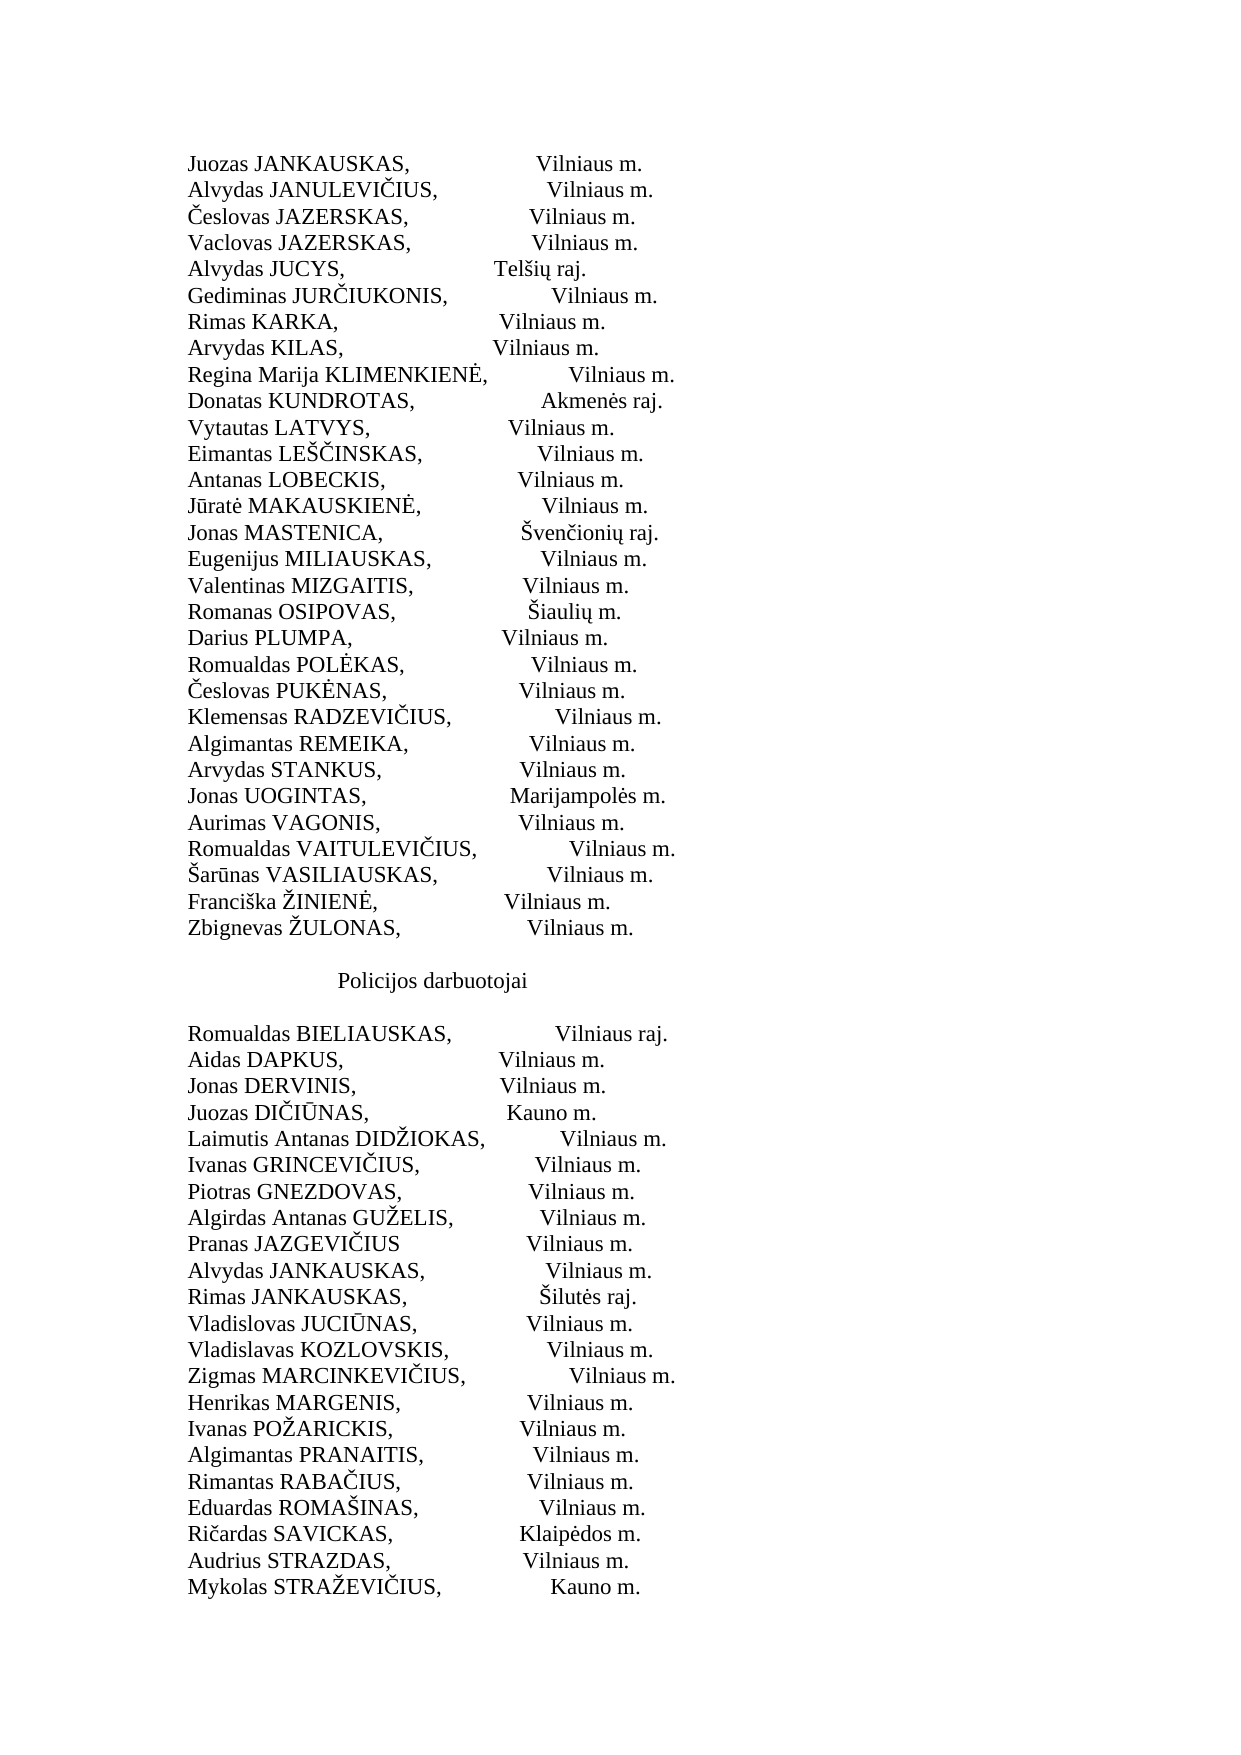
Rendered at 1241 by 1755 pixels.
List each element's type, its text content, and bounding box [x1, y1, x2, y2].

text Darius PLUMPA, Vilniaus m. [187, 624, 1053, 651]
text Valentinas MIZGAITIS, Vilniaus m. [187, 572, 1053, 598]
text Juozas DIČIŪNAS, Kauno m. [187, 1099, 1053, 1125]
text Arvydas STANKUS, Vilniaus m. [187, 756, 1053, 782]
text Henrikas MARGENIS, Vilniaus m. [187, 1389, 1053, 1415]
text Mykolas STRAŽEVIČIUS, Kauno m. [187, 1573, 1053, 1599]
text Gediminas JURČIUKONIS, Vilniaus m. [187, 282, 1053, 308]
text Arvydas KILAS, Vilniaus m. [187, 334, 1053, 361]
text Juozas JANKAUSKAS, Vilniaus m. [187, 150, 1053, 176]
text Romualdas POLĖKAS, Vilniaus m. [187, 651, 1053, 677]
text Alvydas JANKAUSKAS, Vilniaus m. [187, 1257, 1053, 1283]
text Česlovas JAZERSKAS, Vilniaus m. [187, 203, 1053, 229]
text Regina Marija KLIMENKIENĖ, Vilniaus m. [187, 361, 1053, 387]
text Romualdas VAITULEVIČIUS, Vilniaus m. [187, 835, 1053, 862]
text Alvydas JUCYS, Telšių raj. [187, 255, 1053, 282]
text Pranas JAZGEVIČIUS Vilniaus m. [187, 1231, 1053, 1257]
text Rimas KARKA, Vilniaus m. [187, 308, 1053, 334]
text Ričardas SAVICKAS, Klaipėdos m. [187, 1520, 1053, 1547]
text Algimantas PRANAITIS, Vilniaus m. [187, 1441, 1053, 1468]
text Zbignevas ŽULONAS, Vilniaus m. [187, 914, 1053, 941]
text Rimantas RABAČIUS, Vilniaus m. [187, 1468, 1053, 1494]
text Vytautas LATVYS, Vilniaus m. [187, 413, 1053, 440]
text Ivanas GRINCEVIČIUS, Vilniaus m. [187, 1151, 1053, 1178]
text Donatas KUNDROTAS, Akmenės raj. [187, 387, 1053, 413]
text Vladislovas JUCIŪNAS, Vilniaus m. [187, 1309, 1053, 1336]
text Jūratė MAKAUSKIENĖ, Vilniaus m. [187, 493, 1053, 519]
text Vaclovas JAZERSKAS, Vilniaus m. [187, 229, 1053, 255]
text Algirdas Antanas GUŽELIS, Vilniaus m. [187, 1204, 1053, 1231]
text Laimutis Antanas DIDŽIOKAS, Vilniaus m. [187, 1125, 1053, 1151]
text Audrius STRAZDAS, Vilniaus m. [187, 1547, 1053, 1573]
text Šarūnas VASILIAUSKAS, Vilniaus m. [187, 862, 1053, 888]
text Piotras GNEZDOVAS, Vilniaus m. [187, 1178, 1053, 1204]
text Aidas DAPKUS, Vilniaus m. [187, 1046, 1053, 1072]
text Policijos darbuotojai [262, 967, 1053, 993]
text Eimantas LEŠČINSKAS, Vilniaus m. [187, 440, 1053, 466]
text Franciška ŽINIENĖ, Vilniaus m. [187, 888, 1053, 914]
text Eduardas ROMAŠINAS, Vilniaus m. [187, 1494, 1053, 1520]
text Jonas MASTENICA, Švenčionių raj. [187, 519, 1053, 545]
text Česlovas PUKĖNAS, Vilniaus m. [187, 677, 1053, 703]
text Klemensas RADZEVIČIUS, Vilniaus m. [187, 703, 1053, 730]
text Antanas LOBECKIS, Vilniaus m. [187, 466, 1053, 493]
text Algimantas REMEIKA, Vilniaus m. [187, 730, 1053, 756]
text Alvydas JANULEVIČIUS, Vilniaus m. [187, 176, 1053, 203]
text Vladislavas KOZLOVSKIS, Vilniaus m. [187, 1336, 1053, 1362]
text Romualdas BIELIAUSKAS, Vilniaus raj. [187, 1020, 1053, 1046]
text Aurimas VAGONIS, Vilniaus m. [187, 809, 1053, 835]
text Rimas JANKAUSKAS, Šilutės raj. [187, 1283, 1053, 1309]
text Eugenijus MILIAUSKAS, Vilniaus m. [187, 545, 1053, 572]
text Zigmas MARCINKEVIČIUS, Vilniaus m. [187, 1362, 1053, 1389]
text Jonas DERVINIS, Vilniaus m. [187, 1072, 1053, 1099]
text Ivanas POŽARICKIS, Vilniaus m. [187, 1415, 1053, 1441]
text Jonas UOGINTAS, Marijampolės m. [187, 782, 1053, 809]
text Romanas OSIPOVAS, Šiaulių m. [187, 598, 1053, 624]
